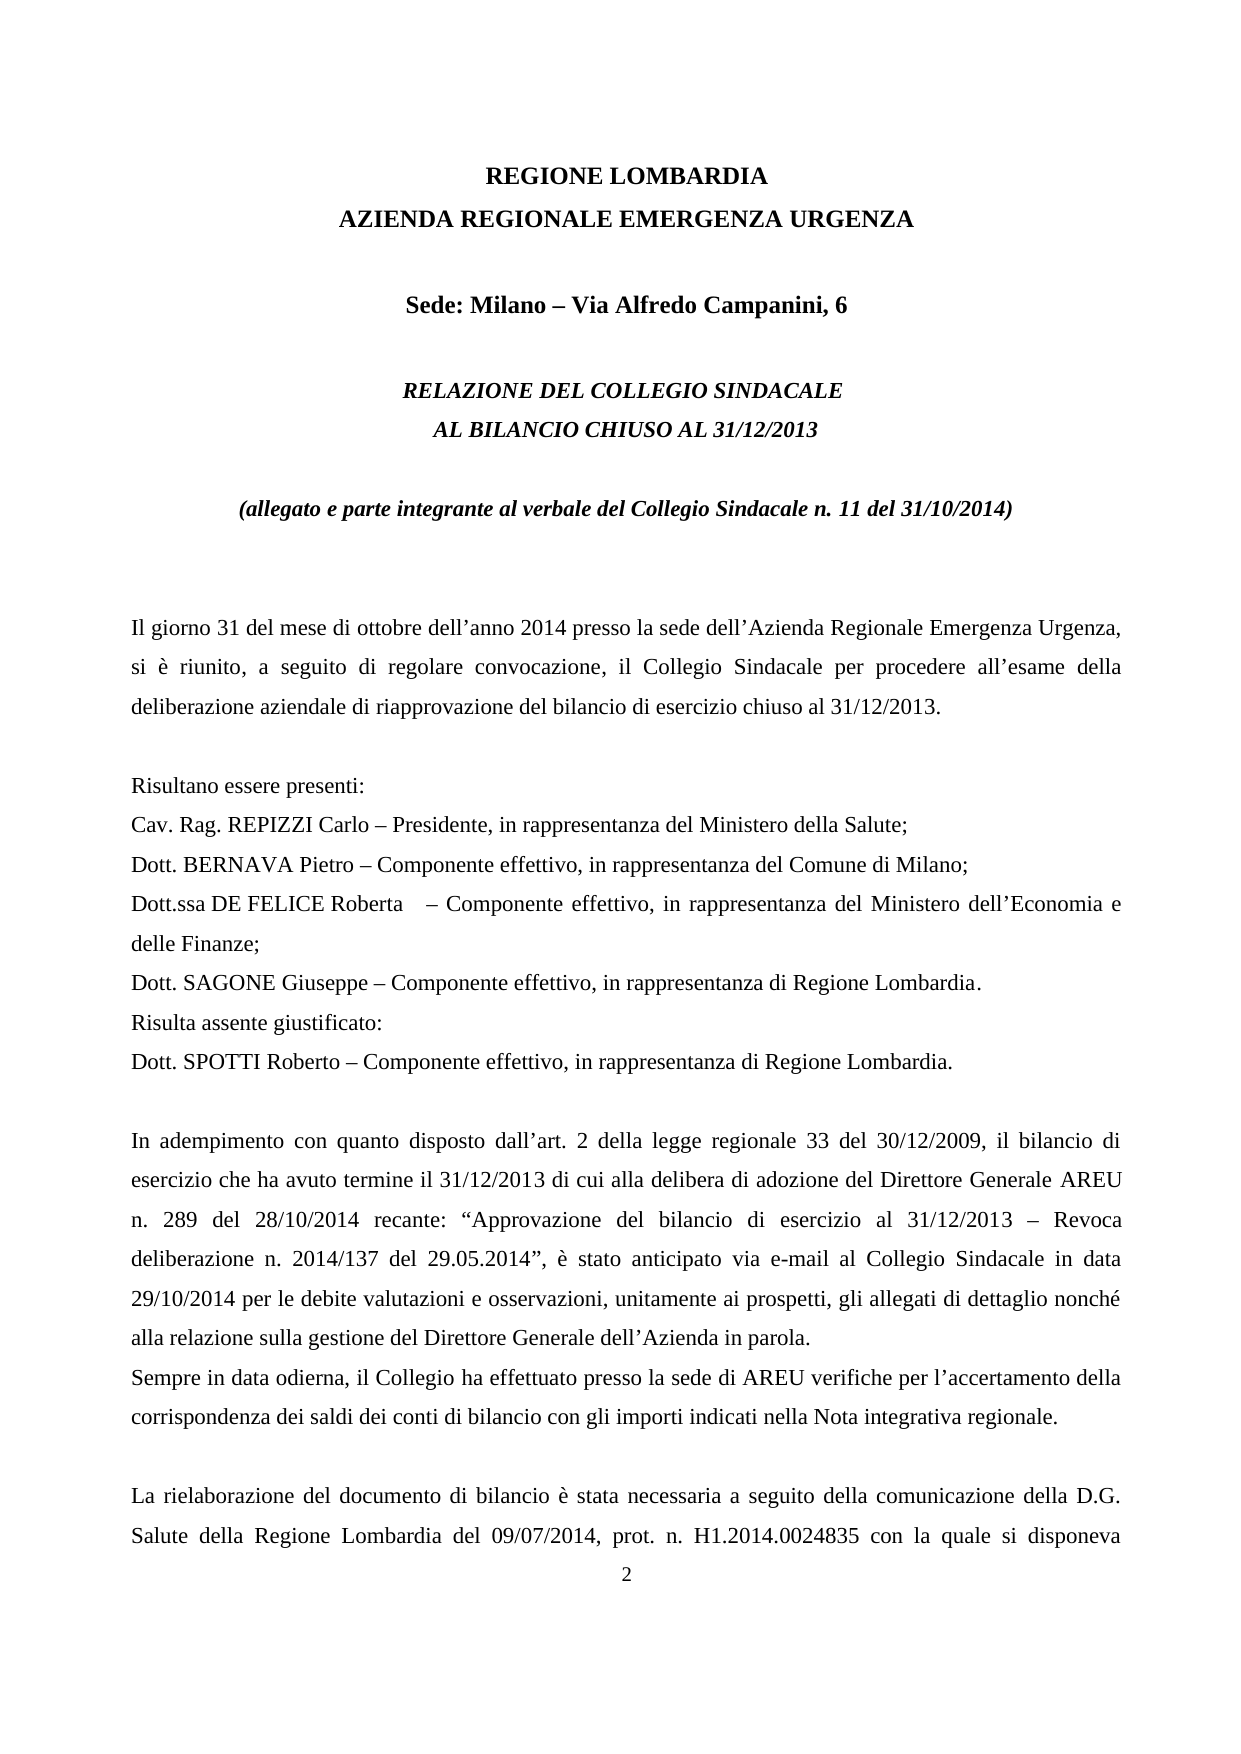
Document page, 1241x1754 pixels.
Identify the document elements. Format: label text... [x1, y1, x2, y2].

text Dott.ssa DE FELICE Roberta – Componente effettivo, in rappresentanza del Ministero dell’Economia e delle Finanze; [131, 890, 1122, 956]
text Sede: Milano – Via Alfredo Campanini, 6 [131, 291, 1122, 319]
text Dott. BERNAVA Pietro – Componente effettivo, in rappresentanza del Comune di Milano; [131, 851, 1122, 877]
text Cav. Rag. REPIZZI Carlo – Presidente, in rappresentanza del Ministero della Salute; [131, 811, 1122, 837]
text REGIONE LOMBARDIA [131, 161, 1122, 190]
text La rielaborazione del documento di bilancio è stata necessaria a seguito della comunicazione della D.G. Salute della Regione Lombardia del 09/07/2014, prot. n. H1.2014.0024835 con la quale si disponeva [131, 1482, 1122, 1548]
text Risultano essere presenti: [131, 772, 1122, 798]
text AL BILANCIO CHIUSO AL 31/12/2013 [131, 416, 1122, 443]
text RELAZIONE DEL COLLEGIO SINDACALE [131, 377, 1122, 403]
text In adempimento con quanto disposto dall’art. 2 della legge regionale 33 del 30/12/2009, il bilancio di esercizio che ha avuto termine il 31/12/2013 di cui alla delibera di adozione del Direttore Generale AREU n. 289 del 28/10/2014 recante: “Approvazione del bilancio di esercizio al 31/12/2013 – Revoca deliberazione n. 2014/137 del 29.05.2014”, è stato anticipato via e-mail al Collegio Sindacale in data 29/10/2014 per le debite valutazioni e osservazioni, unitamente ai prospetti, gli allegati di dettaglio nonché alla relazione sulla gestione del Direttore Generale dell’Azienda in parola. [131, 1127, 1122, 1351]
text Sempre in data odierna, il Collegio ha effettuato presso la sede di AREU verifiche per l’accertamento della corrispondenza dei saldi dei conti di bilancio con gli importi indicati nella Nota integrativa regionale. [131, 1364, 1122, 1430]
text (allegato e parte integrante al verbale del Collegio Sindacale n. 11 del 31/10/2014) [131, 495, 1122, 522]
text Il giorno 31 del mese di ottobre dell’anno 2014 presso la sede dell’Azienda Regionale Emergenza Urgenza, si è riunito, a seguito di regolare convocazione, il Collegio Sindacale per procedere all’esame della deliberazione aziendale di riapprovazione del bilancio di esercizio chiuso al 31/12/2013. [131, 614, 1122, 719]
text Dott. SPOTTI Roberto – Componente effettivo, in rappresentanza di Regione Lombardia. [131, 1048, 1122, 1074]
text Risulta assente giustificato: [131, 1008, 1122, 1035]
text AZIENDA REGIONALE EMERGENZA URGENZA [131, 204, 1122, 233]
text Dott. SAGONE Giuseppe – Componente effettivo, in rappresentanza di Regione Lombardia. [131, 969, 1122, 995]
